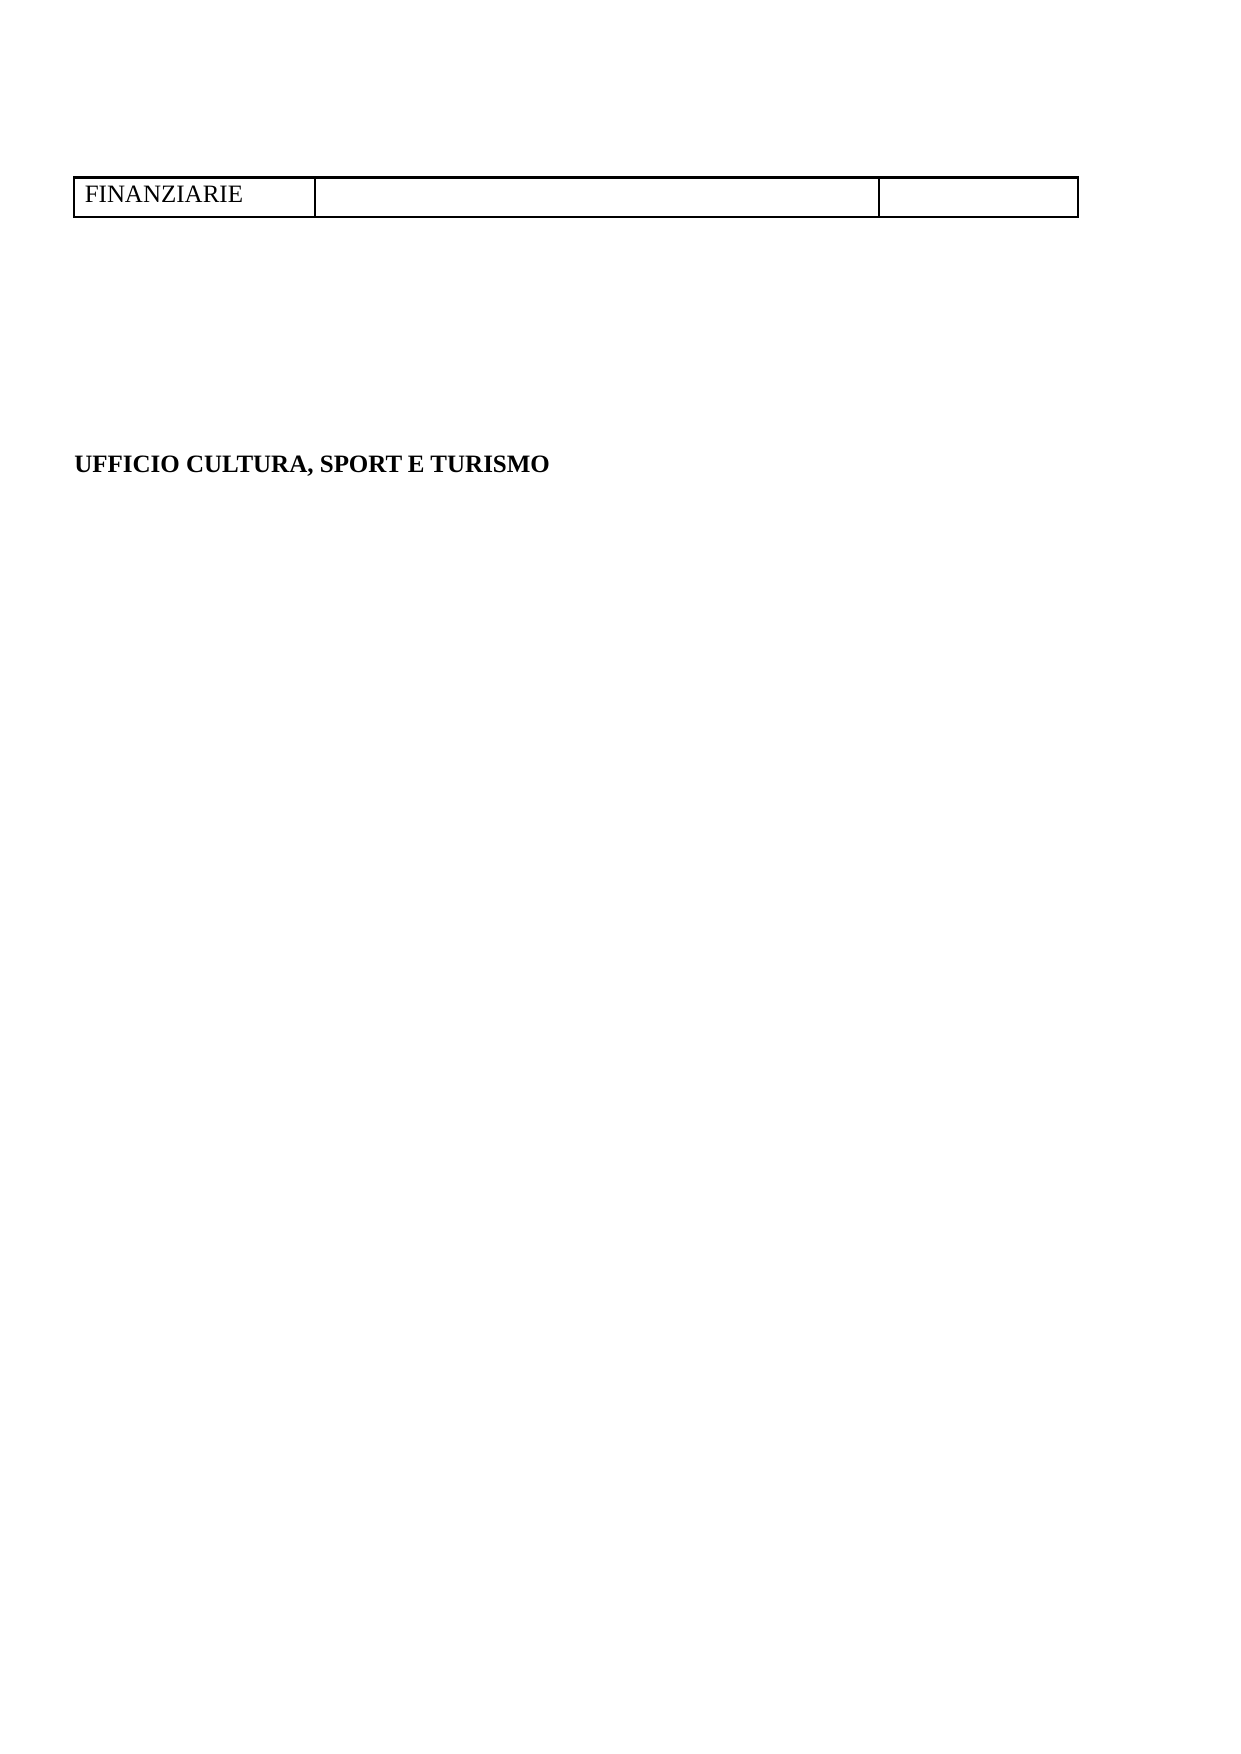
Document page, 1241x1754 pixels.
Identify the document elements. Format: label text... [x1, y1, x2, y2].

table_cell [316, 179, 878, 216]
text UFFICIO CULTURA, SPORT E TURISMO [74, 449, 1208, 478]
table_cell FINANZIARIE [75, 179, 314, 216]
table_cell [880, 179, 1077, 216]
